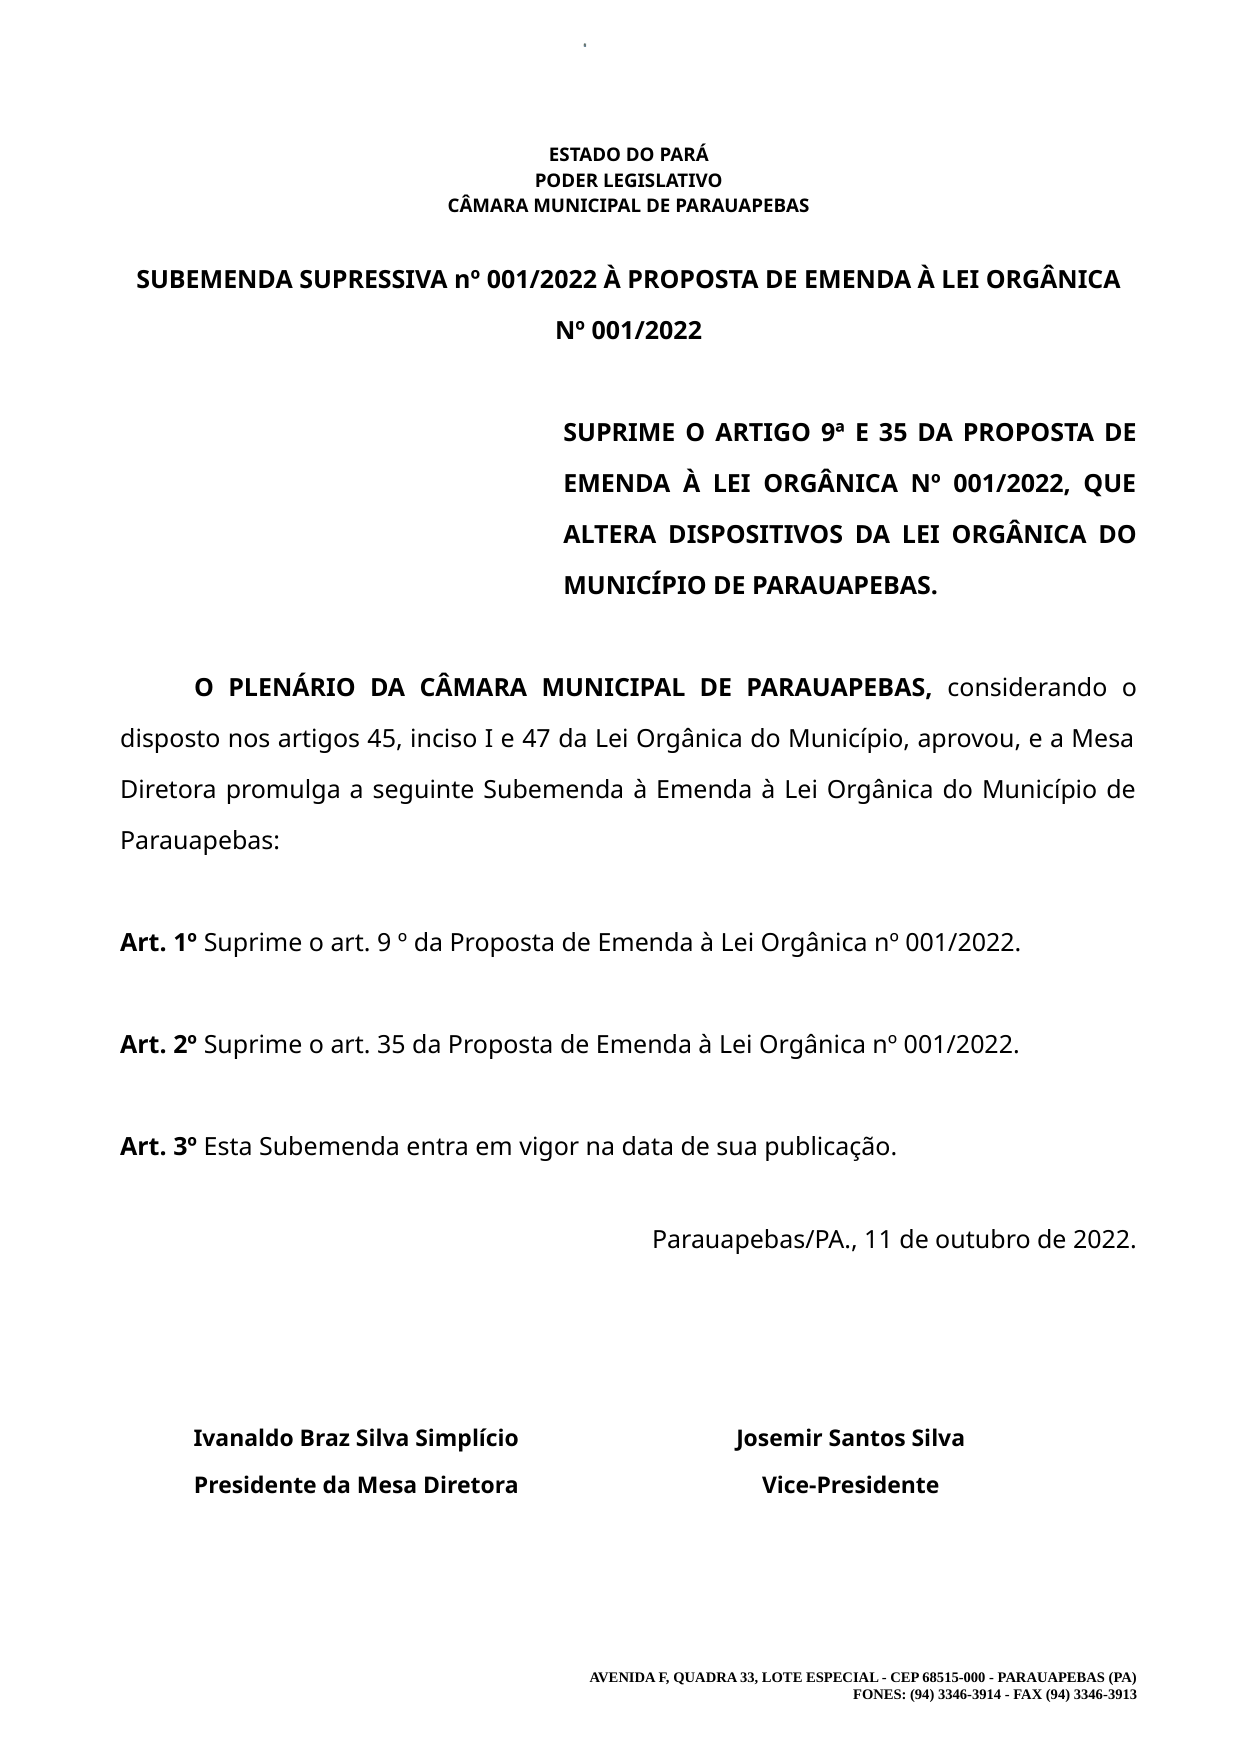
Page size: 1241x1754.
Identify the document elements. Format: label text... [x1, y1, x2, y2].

table_header Josemir Santos Silva Vice-Presidente [603, 1422, 1098, 1513]
text Art. 3º Esta Subemenda entra em vigor na data de sua publicação. [120, 1129, 1137, 1163]
text Art. 1º Suprime o art. 9 º da Proposta de Emenda à Lei Orgânica nº 001/2022. [120, 925, 1137, 959]
table_header Ivanaldo Braz Silva Simplício Presidente da Mesa Diretora [109, 1422, 603, 1513]
text O PLENÁRIO DA CÂMARA MUNICIPAL DE PARAUAPEBAS, considerando o disposto nos artigos 45, inciso I e 47 da Lei Orgânica do Município, aprovou, e a Mesa Diretora promulga a seguinte Subemenda à Emenda à Lei Orgânica do Município de Parauapebas: [120, 669, 1137, 857]
text Parauapebas/PA., 11 de outubro de 2022. [120, 1222, 1137, 1256]
text SUPRIME O ARTIGO 9ª E 35 DA PROPOSTA DE EMENDA À LEI ORGÂNICA Nº 001/2022, QUE ALTERA DISPOSITIVOS DA LEI ORGÂNICA DO MUNICÍPIO DE PARAUAPEBAS. [563, 414, 1137, 602]
text Art. 2º Suprime o art. 35 da Proposta de Emenda à Lei Orgânica nº 001/2022. [120, 1027, 1137, 1061]
table_cell [603, 1513, 1098, 1604]
text SUBEMENDA SUPRESSIVA nº 001/2022 À PROPOSTA DE EMENDA À LEI ORGÂNICA Nº 001/2022 [120, 261, 1137, 346]
table_cell [109, 1513, 603, 1604]
